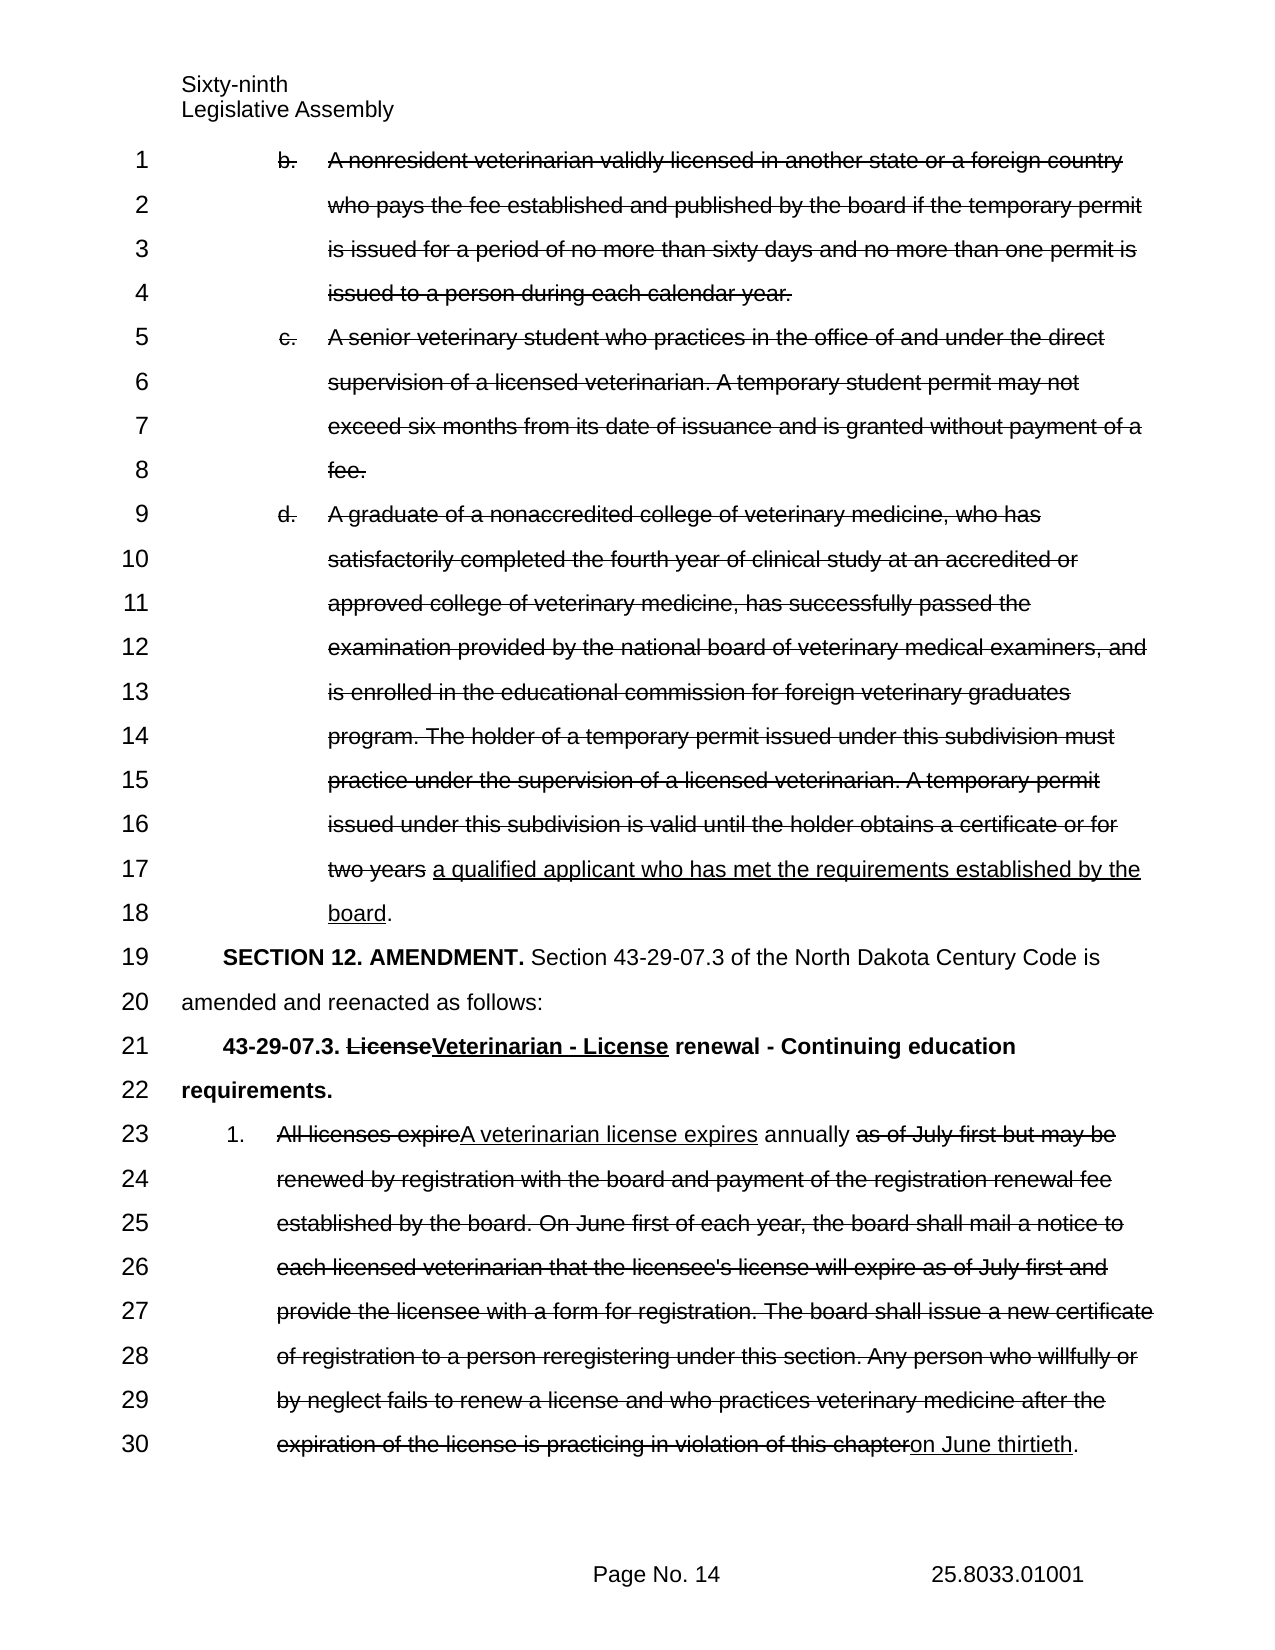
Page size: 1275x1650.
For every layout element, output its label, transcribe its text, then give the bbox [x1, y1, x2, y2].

text c. A senior veterinary student who practices in the office of and under the direct supervision of a licensed veterinarian. A temporary student permit may not exceed six months from its date of issuance and is granted without payment of a fee. [181, 310, 1154, 487]
text b. A nonresident veterinarian validly licensed in another state or a foreign country who pays the fee established and published by the board if the temporary permit is issued for a period of no more than sixty days and no more than one permit is issued to a person during each calendar year. [181, 133, 1154, 310]
text 1. All licenses expireA veterinarian license expires annually as of July first but may be renewed by registration with the board and payment of the registration renewal fee established by the board. On June first of each year, the board shall mail a notice to each licensed veterinarian that the licensee's license will expire as of July first and provide the licensee with a form for registration. The board shall issue a new certificate of registration to a person reregistering under this section. Any person who willfully or by neglect fails to renew a license and who practices veterinary medicine after the expiration of the license is practicing in violation of this chapteron June thirtieth. [181, 1107, 1154, 1461]
subtitle 43‑29‑07.3. LicenseVeterinarian - License renewal ‑ Continuing education requirements. [181, 1019, 1154, 1107]
text d. A graduate of a nonaccredited college of veterinary medicine, who has satisfactorily completed the fourth year of clinical study at an accredited or approved college of veterinary medicine, has successfully passed the examination provided by the national board of veterinary medical examiners, and is enrolled in the educational commission for foreign veterinary graduates program. The holder of a temporary permit issued under this subdivision must practice under the supervision of a licensed veterinarian. A temporary permit issued under this subdivision is valid until the holder obtains a certificate or for two years a qualified applicant who has met the requirements established by the board. [181, 487, 1154, 930]
text SECTION 12. AMENDMENT. Section 43‑29‑07.3 of the North Dakota Century Code is amended and reenacted as follows: [181, 930, 1154, 1019]
